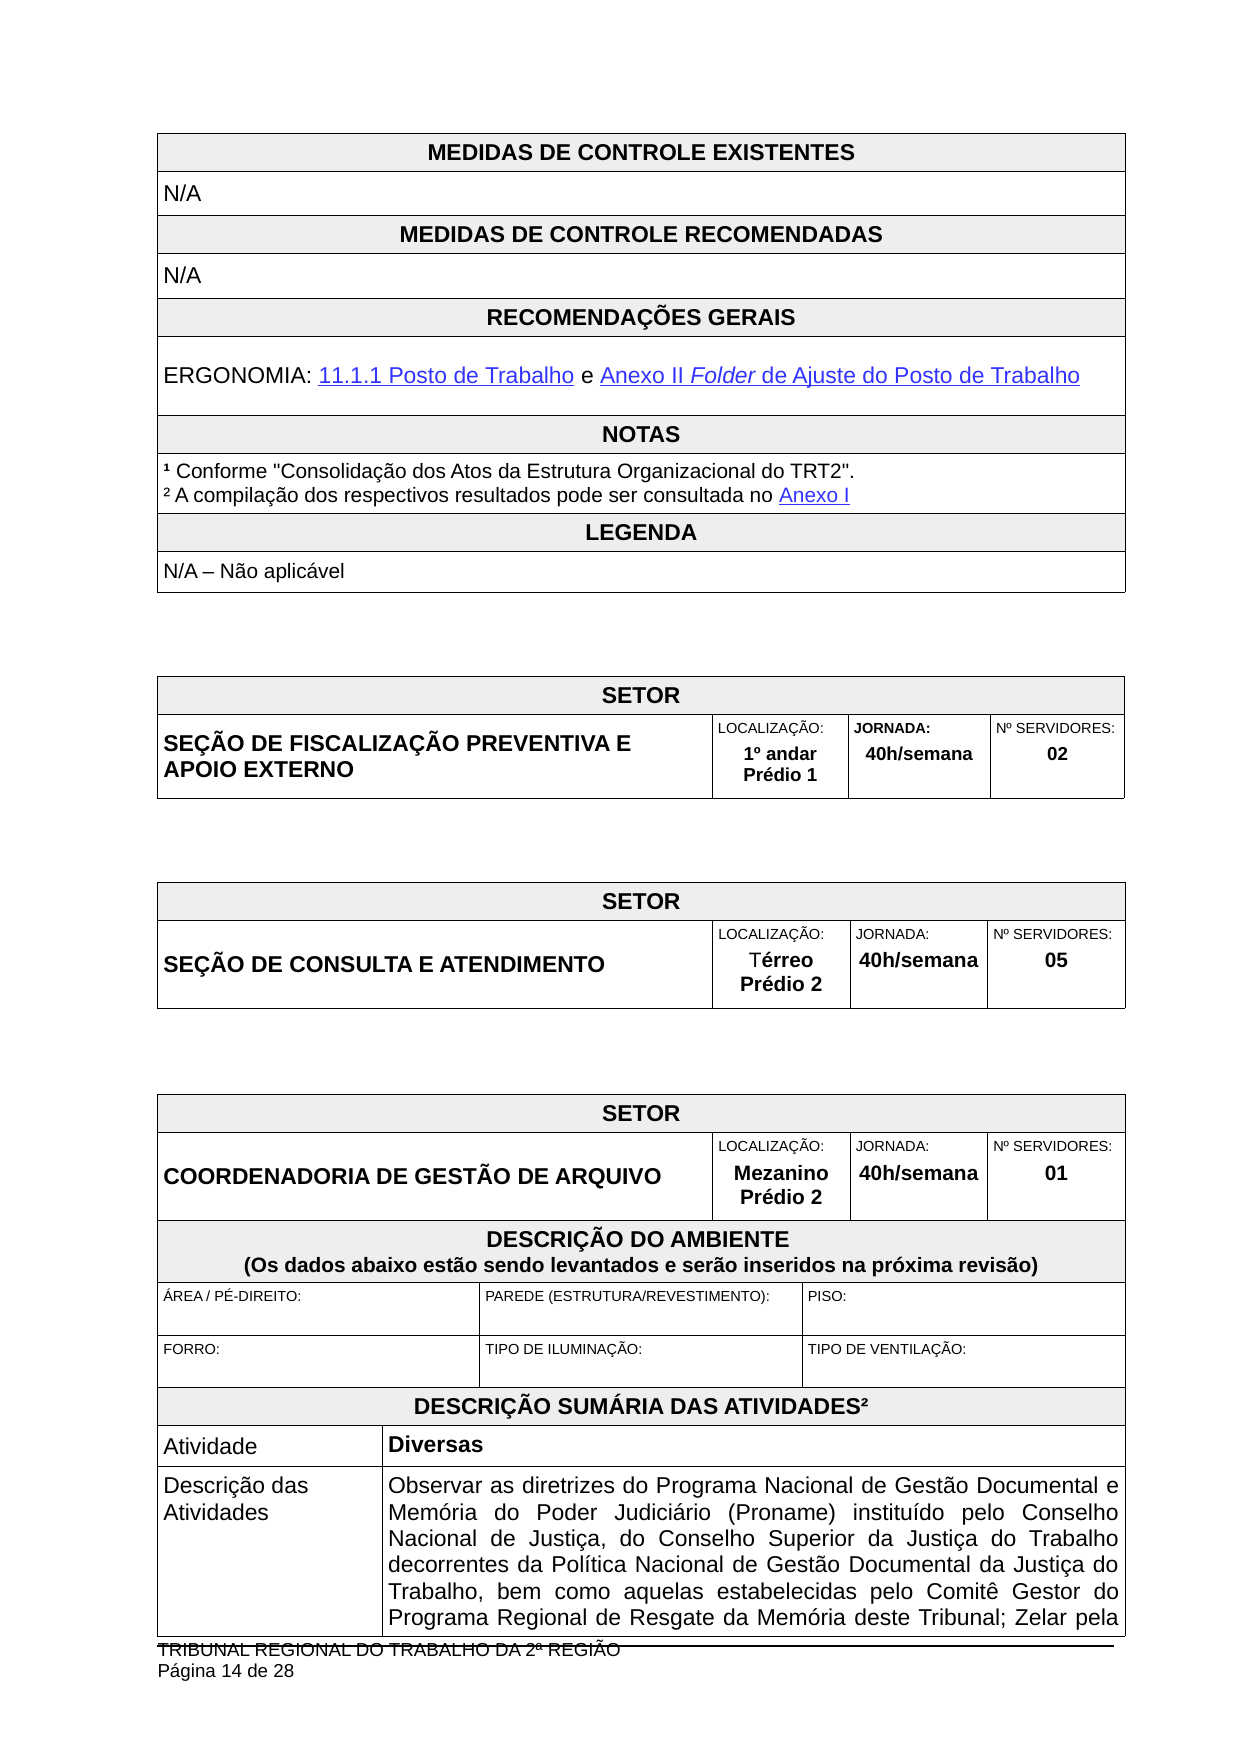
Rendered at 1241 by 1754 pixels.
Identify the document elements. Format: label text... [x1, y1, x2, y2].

table_cell MEDIDAS DE CONTROLE EXISTENTES [158, 134, 1125, 171]
table_cell FORRO: [158, 1336, 479, 1387]
table_cell COORDENADORIA DE GESTÃO DE ARQUIVO [158, 1133, 712, 1220]
table_cell NOTAS [158, 416, 1125, 453]
table_cell Diversas [383, 1426, 1125, 1466]
table_cell JORNADA: 40h/semana [851, 921, 987, 1008]
table_cell SEÇÃO DE FISCALIZAÇÃO PREVENTIVA E APOIO EXTERNO [158, 715, 712, 797]
table_cell PAREDE (ESTRUTURA/REVESTIMENTO): [480, 1283, 802, 1335]
table_cell SEÇÃO DE CONSULTA E ATENDIMENTO [158, 921, 712, 1008]
table_cell Observar as diretrizes do Programa Nacional de Gestão Documental e Memória do Poder Judiciário (Proname) instituído pelo Conselho Nacional de Justiça, do Conselho Superior da Justiça do Trabalho decorrentes da Política Nacional de Gestão Documental da Justiça do Trabalho, bem como aquelas estabelecidas pelo Comitê Gestor do Programa Regional de Resgate da Memória deste Tribunal; Zelar pela [383, 1467, 1125, 1636]
table_cell LOCALIZAÇÃO: 1º andar Prédio 1 [713, 715, 848, 797]
table_cell TIPO DE VENTILAÇÃO: [803, 1336, 1125, 1387]
table_cell N/A [158, 254, 1125, 298]
table_cell Nº SERVIDORES: 05 [988, 921, 1125, 1008]
table_cell ¹ Conforme "Consolidação dos Atos da Estrutura Organizacional do TRT2". ² A compilação dos respectivos resultados pode ser consultada no Anexo I [158, 454, 1125, 513]
table_cell Nº SERVIDORES: 01 [988, 1133, 1125, 1220]
table_cell JORNADA: 40h/semana [851, 1133, 987, 1220]
table_cell JORNADA: 40h/semana [849, 715, 990, 797]
table_cell Descrição das Atividades [158, 1467, 382, 1636]
table_cell MEDIDAS DE CONTROLE RECOMENDADAS [158, 216, 1125, 253]
table_cell TIPO DE ILUMINAÇÃO: [480, 1336, 802, 1387]
table_header SETOR [158, 677, 1124, 714]
table_cell PISO: [803, 1283, 1125, 1335]
table_cell DESCRIÇÃO DO AMBIENTE (Os dados abaixo estão sendo levantados e serão inseridos na próxima revisão) [158, 1221, 1125, 1282]
table_cell N/A [158, 172, 1125, 215]
table_cell Atividade [158, 1426, 382, 1466]
table_cell LEGENDA [158, 514, 1125, 551]
table_cell ERGONOMIA: 11.1.1 Posto de Trabalho e Anexo II Folder de Ajuste do Posto de Trabalho [158, 337, 1125, 415]
table_cell N/A – Não aplicável [158, 552, 1125, 592]
table_cell LOCALIZAÇÃO: Térreo Prédio 2 [713, 921, 850, 1008]
table_cell Nº SERVIDORES: 02 [991, 715, 1124, 797]
table_cell RECOMENDAÇÕES GERAIS [158, 299, 1125, 336]
table_cell DESCRIÇÃO SUMÁRIA DAS ATIVIDADES² [158, 1388, 1125, 1425]
table_header SETOR [158, 1095, 1125, 1132]
table_cell LOCALIZAÇÃO: Mezanino Prédio 2 [713, 1133, 850, 1220]
table_cell ÁREA / PÉ-DIREITO: [158, 1283, 479, 1335]
table_header SETOR [158, 883, 1125, 920]
